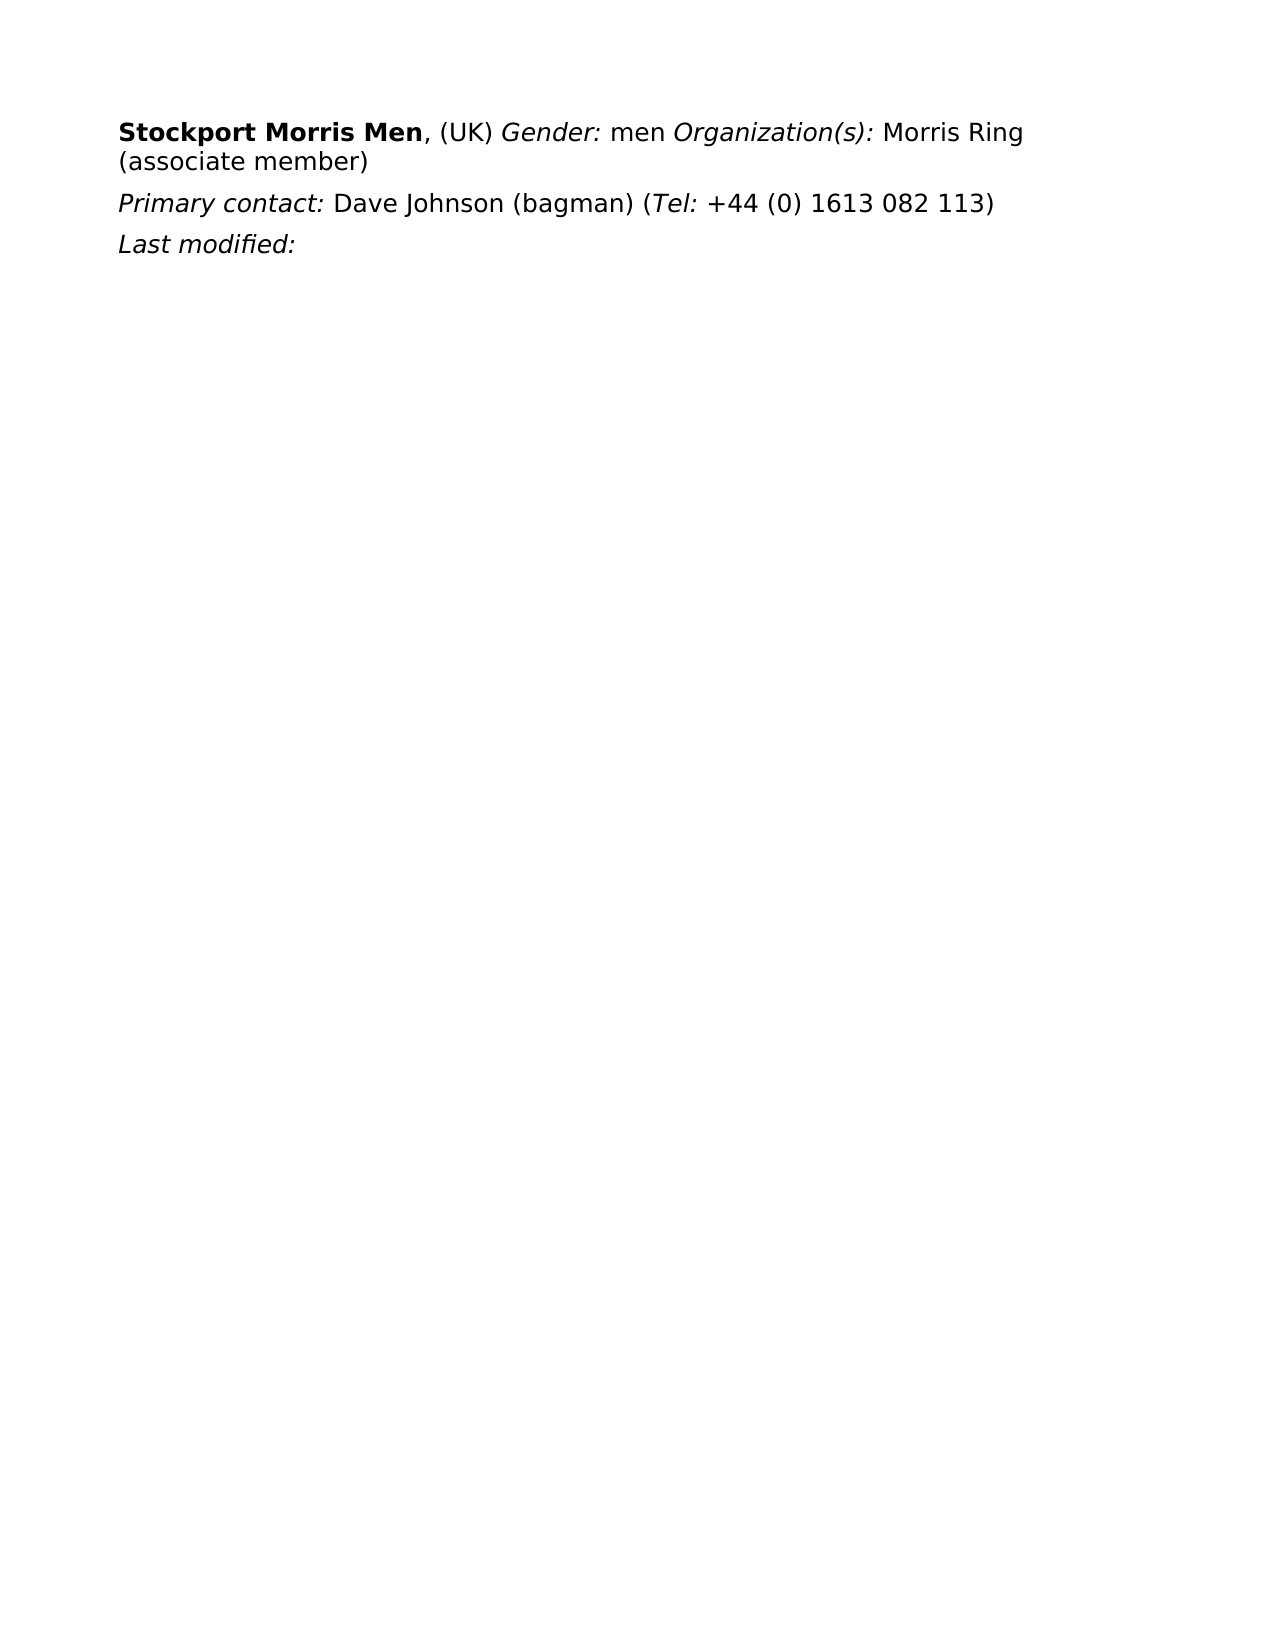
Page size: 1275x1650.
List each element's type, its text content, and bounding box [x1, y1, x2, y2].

text Last modified: [118, 231, 1157, 260]
text Stockport Morris Men, (UK) Gender: men Organization(s): Morris Ring (associate member) [118, 118, 1157, 176]
text Primary contact: Dave Johnson (bagman) (Tel: +44 (0) 1613 082 113) [118, 189, 1157, 218]
